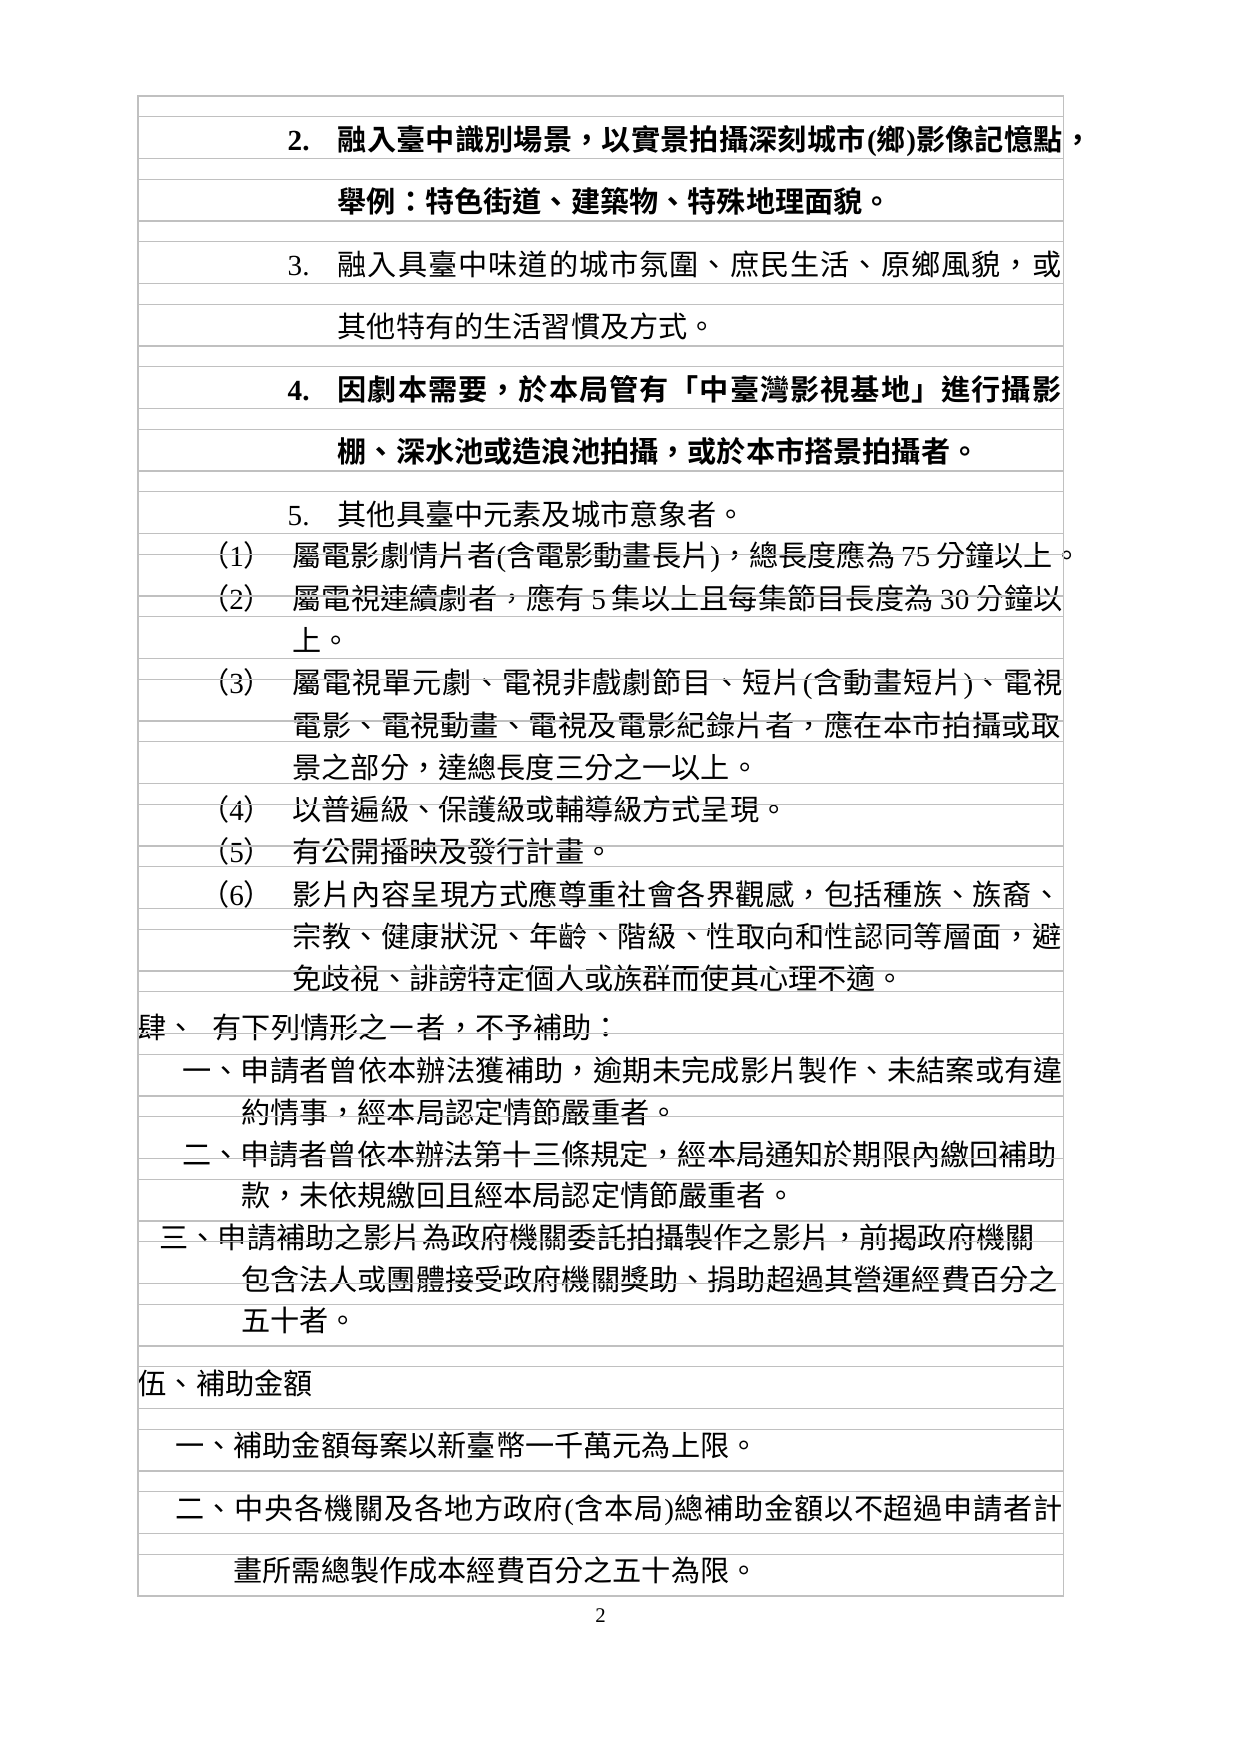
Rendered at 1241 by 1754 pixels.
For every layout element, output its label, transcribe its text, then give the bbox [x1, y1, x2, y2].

text 一、申請者曾依本辦法獲補助，逾期未完成影片製作、未結案或有違約情事，經本局認定情節嚴重者。 [182, 1048, 1063, 1054]
list 以普遍級、保護級或輔導級方式呈現。 [200, 805, 1063, 829]
text [175, 1534, 1063, 1554]
list 影片內容呈現方式應尊重社會各界觀感，包括種族、族裔、宗教、健康狀況、年齡、階級、性取向和性認同等層面，避免歧視、誹謗特定個人或族群而使其心理不適。 [200, 871, 1063, 908]
list [287, 284, 1063, 304]
list 影片內容呈現方式應尊重社會各界觀感，包括種族、族裔、宗教、健康狀況、年齡、階級、性取向和性認同等層面，避免歧視、誹謗特定個人或族群而使其心理不適。 [200, 972, 304, 991]
text 三、申請補助之影片為政府機關委託拍攝製作之影片，前揭政府機關包含法人或團體接受政府機關獎助、捐助超過其營運經費百分之五十者。 [139, 1284, 1063, 1304]
list 屬電視連續劇者，應有5集以上且每集節目長度為30分鐘以上。 [200, 597, 1063, 616]
list [287, 347, 1063, 366]
text 畫所需總製作成本經費百分之五十為限。 [175, 1555, 1063, 1590]
text [139, 1347, 1063, 1366]
text [175, 1402, 1063, 1408]
list 影片內容呈現方式應尊重社會各界觀感，包括種族、族裔、宗教、健康狀況、年齡、階級、性取向和性認同等層面，避免歧視、誹謗特定個人或族群而使其心理不適。 [200, 992, 1063, 998]
list 屬電視單元劇、電視非戲劇節目、短片(含動畫短片)、電視電影、電視動畫、電視及電影紀錄片者，應在本市拍攝或取景之部分，達總長度三分之一以上。 [200, 722, 1063, 741]
list [287, 222, 1063, 241]
text 二、申請者曾依本辦法第十三條規定，經本局通知於期限內繳回補助款，未依規繳回且經本局認定情節嚴重者。 [182, 1180, 1063, 1215]
list 屬電視連續劇者，應有5集以上且每集節目長度為30分鐘以上。 [200, 617, 1063, 658]
list 屬電影劇情片者(含電影動畫長片)，總長度應為75分鐘以上。 [200, 555, 1063, 575]
list 棚、深水池或造浪池拍攝，或於本市搭景拍攝者。 [287, 430, 1063, 470]
list [287, 472, 1063, 491]
list [287, 409, 1063, 429]
text 二、申請者曾依本辦法第十三條規定，經本局通知於期限內繳回補助款，未依規繳回且經本局認定情節嚴重者。 [182, 1159, 1063, 1179]
list 有下列情形之ㄧ者，不予補助： [139, 998, 1063, 1033]
list 其他特有的生活習慣及方式。 [287, 305, 1063, 345]
text 二、中央各機關及各地方政府(含本局)總補助金額以不超過申請者計 [175, 1492, 1063, 1533]
text 三、申請補助之影片為政府機關委託拍攝製作之影片，前揭政府機關包含法人或團體接受政府機關獎助、捐助超過其營運經費百分之五十者。 [139, 1215, 1063, 1220]
text 三、申請補助之影片為政府機關委託拍攝製作之影片，前揭政府機關包含法人或團體接受政府機關獎助、捐助超過其營運經費百分之五十者。 [139, 1242, 1063, 1283]
list 因劇本需要，於本局管有「中臺灣影視基地」進行攝影 [287, 367, 1063, 408]
list 屬電視單元劇、電視非戲劇節目、短片(含動畫短片)、電視電影、電視動畫、電視及電影紀錄片者，應在本市拍攝或取景之部分，達總長度三分之一以上。 [200, 742, 1063, 783]
list 有公開播映及發行計畫。 [200, 829, 1063, 845]
text 三、申請補助之影片為政府機關委託拍攝製作之影片，前揭政府機關包含法人或團體接受政府機關獎助、捐助超過其營運經費百分之五十者。 [139, 1222, 1063, 1241]
list 以普遍級、保護級或輔導級方式呈現。 [200, 787, 1063, 804]
list 融入臺中識別場景，以實景拍攝深刻城市(鄉)影像記憶點，舉例：特色街道、建築物、特殊地理面貌。 [287, 159, 1063, 179]
list 有公開播映及發行計畫。 [200, 847, 1063, 866]
list 有公開播映及發行計畫。 [200, 867, 1063, 871]
list 屬電視單元劇、電視非戲劇節目、短片(含動畫短片)、電視電影、電視動畫、電視及電影紀錄片者，應在本市拍攝或取景之部分，達總長度三分之一以上。 [200, 660, 1063, 679]
text 一、補助金額每案以新臺幣一千萬元為上限。 [175, 1430, 1063, 1465]
text [175, 1472, 1063, 1491]
list 影片內容呈現方式應尊重社會各界觀感，包括種族、族裔、宗教、健康狀況、年齡、階級、性取向和性認同等層面，避免歧視、誹謗特定個人或族群而使其心理不適。 [851, 972, 1063, 991]
text 一、申請者曾依本辦法獲補助，逾期未完成影片製作、未結案或有違約情事，經本局認定情節嚴重者。 [182, 1117, 1063, 1132]
text [175, 1465, 1063, 1470]
list 屬電影劇情片者(含電影動畫長片)，總長度應為75分鐘以上。 [200, 534, 1063, 554]
text 三、申請補助之影片為政府機關委託拍攝製作之影片，前揭政府機關包含法人或團體接受政府機關獎助、捐助超過其營運經費百分之五十者。 [139, 1305, 1063, 1340]
text [175, 1409, 1063, 1429]
list 影片內容呈現方式應尊重社會各界觀感，包括種族、族裔、宗教、健康狀況、年齡、階級、性取向和性認同等層面，避免歧視、誹謗特定個人或族群而使其心理不適。 [200, 909, 1063, 929]
text 二、申請者曾依本辦法第十三條規定，經本局通知於期限內繳回補助款，未依規繳回且經本局認定情節嚴重者。 [182, 1132, 1063, 1158]
list 其他具臺中元素及城市意象者。 [287, 492, 1063, 533]
text 一、申請者曾依本辦法獲補助，逾期未完成影片製作、未結案或有違約情事，經本局認定情節嚴重者。 [182, 1055, 1063, 1095]
list 融入臺中識別場景，以實景拍攝深刻城市(鄉)影像記憶點，舉例：特色街道、建築物、特殊地理面貌。 [287, 97, 1063, 116]
text 伍、補助金額 [139, 1367, 1063, 1402]
list 融入具臺中味道的城市氛圍、庶民生活、原鄉風貌，或 [287, 242, 1063, 283]
text [139, 1340, 1063, 1345]
list 影片內容呈現方式應尊重社會各界觀感，包括種族、族裔、宗教、健康狀況、年齡、階級、性取向和性認同等層面，避免歧視、誹謗特定個人或族群而使其心理不適。 [200, 930, 1063, 970]
text 一、申請者曾依本辦法獲補助，逾期未完成影片製作、未結案或有違約情事，經本局認定情節嚴重者。 [182, 1097, 1063, 1116]
list 融入臺中識別場景，以實景拍攝深刻城市(鄉)影像記憶點，舉例：特色街道、建築物、特殊地理面貌。 [287, 117, 1063, 158]
list 屬電視單元劇、電視非戲劇節目、短片(含動畫短片)、電視電影、電視動畫、電視及電影紀錄片者，應在本市拍攝或取景之部分，達總長度三分之一以上。 [200, 680, 1063, 720]
list 屬電視連續劇者，應有5集以上且每集節目長度為30分鐘以上。 [200, 575, 1063, 595]
list 融入臺中識別場景，以實景拍攝深刻城市(鄉)影像記憶點，舉例：特色街道、建築物、特殊地理面貌。 [287, 180, 1063, 220]
list 有下列情形之ㄧ者，不予補助： [139, 1034, 1063, 1048]
list 影片內容呈現方式應尊重社會各界觀感，包括種族、族裔、宗教、健康狀況、年齡、階級、性取向和性認同等層面，避免歧視、誹謗特定個人或族群而使其心理不適。 [718, 972, 830, 991]
